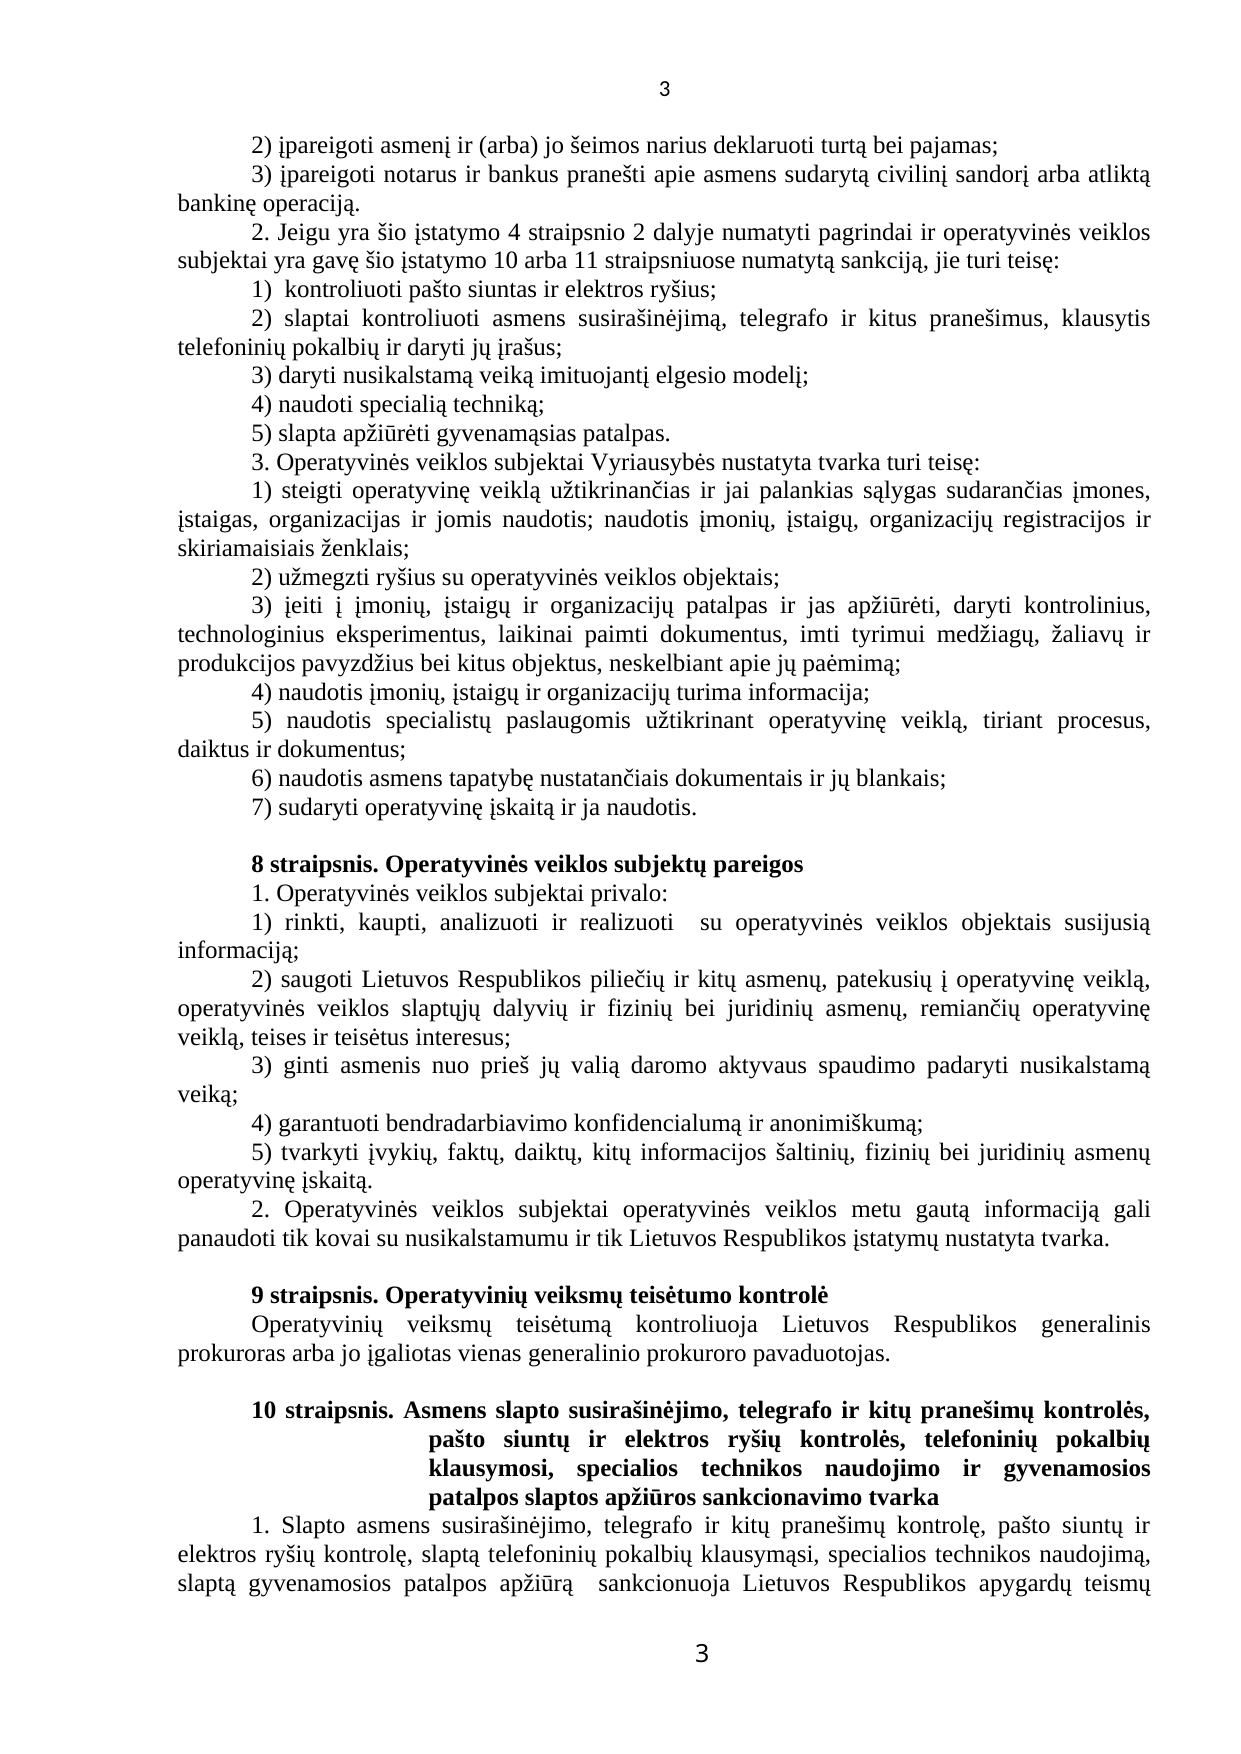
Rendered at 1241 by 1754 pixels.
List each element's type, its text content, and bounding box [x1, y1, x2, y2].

text 4) naudotis įmonių, įstaigų ir organizacijų turima informacija; [177, 677, 1152, 706]
text 1) rinkti, kaupti, analizuoti ir realizuoti su operatyvinės veiklos objektais susijusią informaciją; [177, 907, 1152, 964]
text 1. Slapto asmens susirašinėjimo, telegrafo ir kitų pranešimų kontrolę, pašto siuntų ir elektros ryšių kontrolę, slaptą telefoninių pokalbių klausymąsi, specialios technikos naudojimą, slaptą gyvenamosios patalpos apžiūrą sankcionuoja Lietuvos Respublikos apygardų teismų [177, 1511, 1152, 1597]
text 7) sudaryti operatyvinę įskaitą ir ja naudotis. [177, 792, 1152, 821]
text 3. Operatyvinės veiklos subjektai Vyriausybės nustatyta tvarka turi teisę: [177, 447, 1152, 476]
text 1) kontroliuoti pašto siuntas ir elektros ryšius; [177, 274, 1152, 303]
text 2. Operatyvinės veiklos subjektai operatyvinės veiklos metu gautą informaciją gali panaudoti tik kovai su nusikalstamumu ir tik Lietuvos Respublikos įstatymų nustatyta tvarka. [177, 1194, 1152, 1252]
text 5) slapta apžiūrėti gyvenamąsias patalpas. [177, 418, 1152, 447]
text 9 straipsnis. Operatyvinių veiksmų teisėtumo kontrolė [177, 1281, 1152, 1309]
text 3) įpareigoti notarus ir bankus pranešti apie asmens sudarytą civilinį sandorį arba atliktą bankinę operaciją. [177, 159, 1152, 217]
text 4) garantuoti bendradarbiavimo konfidencialumą ir anonimiškumą; [177, 1108, 1152, 1137]
text Operatyvinių veiksmų teisėtumą kontroliuoja Lietuvos Respublikos generalinis prokuroras arba jo įgaliotas vienas generalinio prokuroro pavaduotojas. [177, 1309, 1152, 1367]
text 3) daryti nusikalstamą veiką imituojantį elgesio modelį; [177, 361, 1152, 389]
text 8 straipsnis. Operatyvinės veiklos subjektų pareigos [177, 849, 1152, 878]
text 6) naudotis asmens tapatybę nustatančiais dokumentais ir jų blankais; [177, 763, 1152, 792]
text 4) naudoti specialią techniką; [177, 389, 1152, 418]
text 2. Jeigu yra šio įstatymo 4 straipsnio 2 dalyje numatyti pagrindai ir operatyvinės veiklos subjektai yra gavę šio įstatymo 10 arba 11 straipsniuose numatytą sankciją, jie turi teisę: [177, 217, 1152, 274]
text 2) saugoti Lietuvos Respublikos piliečių ir kitų asmenų, patekusių į operatyvinę veiklą, operatyvinės veiklos slaptųjų dalyvių ir fizinių bei juridinių asmenų, remiančių operatyvinę veiklą, teises ir teisėtus interesus; [177, 964, 1152, 1051]
text 2) įpareigoti asmenį ir (arba) jo šeimos narius deklaruoti turtą bei pajamas; [177, 131, 1152, 159]
text 2) užmegzti ryšius su operatyvinės veiklos objektais; [177, 562, 1152, 591]
text 5) naudotis specialistų paslaugomis užtikrinant operatyvinę veiklą, tiriant procesus, daiktus ir dokumentus; [177, 706, 1152, 763]
text 1) steigti operatyvinę veiklą užtikrinančias ir jai palankias sąlygas sudarančias įmones, įstaigas, organizacijas ir jomis naudotis; naudotis įmonių, įstaigų, organizacijų registracijos ir skiriamaisiais ženklais; [177, 476, 1152, 562]
text 3) įeiti į įmonių, įstaigų ir organizacijų patalpas ir jas apžiūrėti, daryti kontrolinius, technologinius eksperimentus, laikinai paimti dokumentus, imti tyrimui medžiagų, žaliavų ir produkcijos pavyzdžius bei kitus objektus, neskelbiant apie jų paėmimą; [177, 591, 1152, 677]
text 5) tvarkyti įvykių, faktų, daiktų, kitų informacijos šaltinių, fizinių bei juridinių asmenų operatyvinę įskaitą. [177, 1137, 1152, 1194]
text 3) ginti asmenis nuo prieš jų valią daromo aktyvaus spaudimo padaryti nusikalstamą veiką; [177, 1051, 1152, 1108]
text 10 straipsnis. Asmens slapto susirašinėjimo, telegrafo ir kitų pranešimų kontrolės, pašto siuntų ir elektros ryšių kontrolės, telefoninių pokalbių klausymosi, specialios technikos naudojimo ir gyvenamosios patalpos slaptos apžiūros sankcionavimo tvarka [251, 1396, 1152, 1511]
text 2) slaptai kontroliuoti asmens susirašinėjimą, telegrafo ir kitus pranešimus, klausytis telefoninių pokalbių ir daryti jų įrašus; [177, 303, 1152, 361]
text 1. Operatyvinės veiklos subjektai privalo: [177, 878, 1152, 907]
